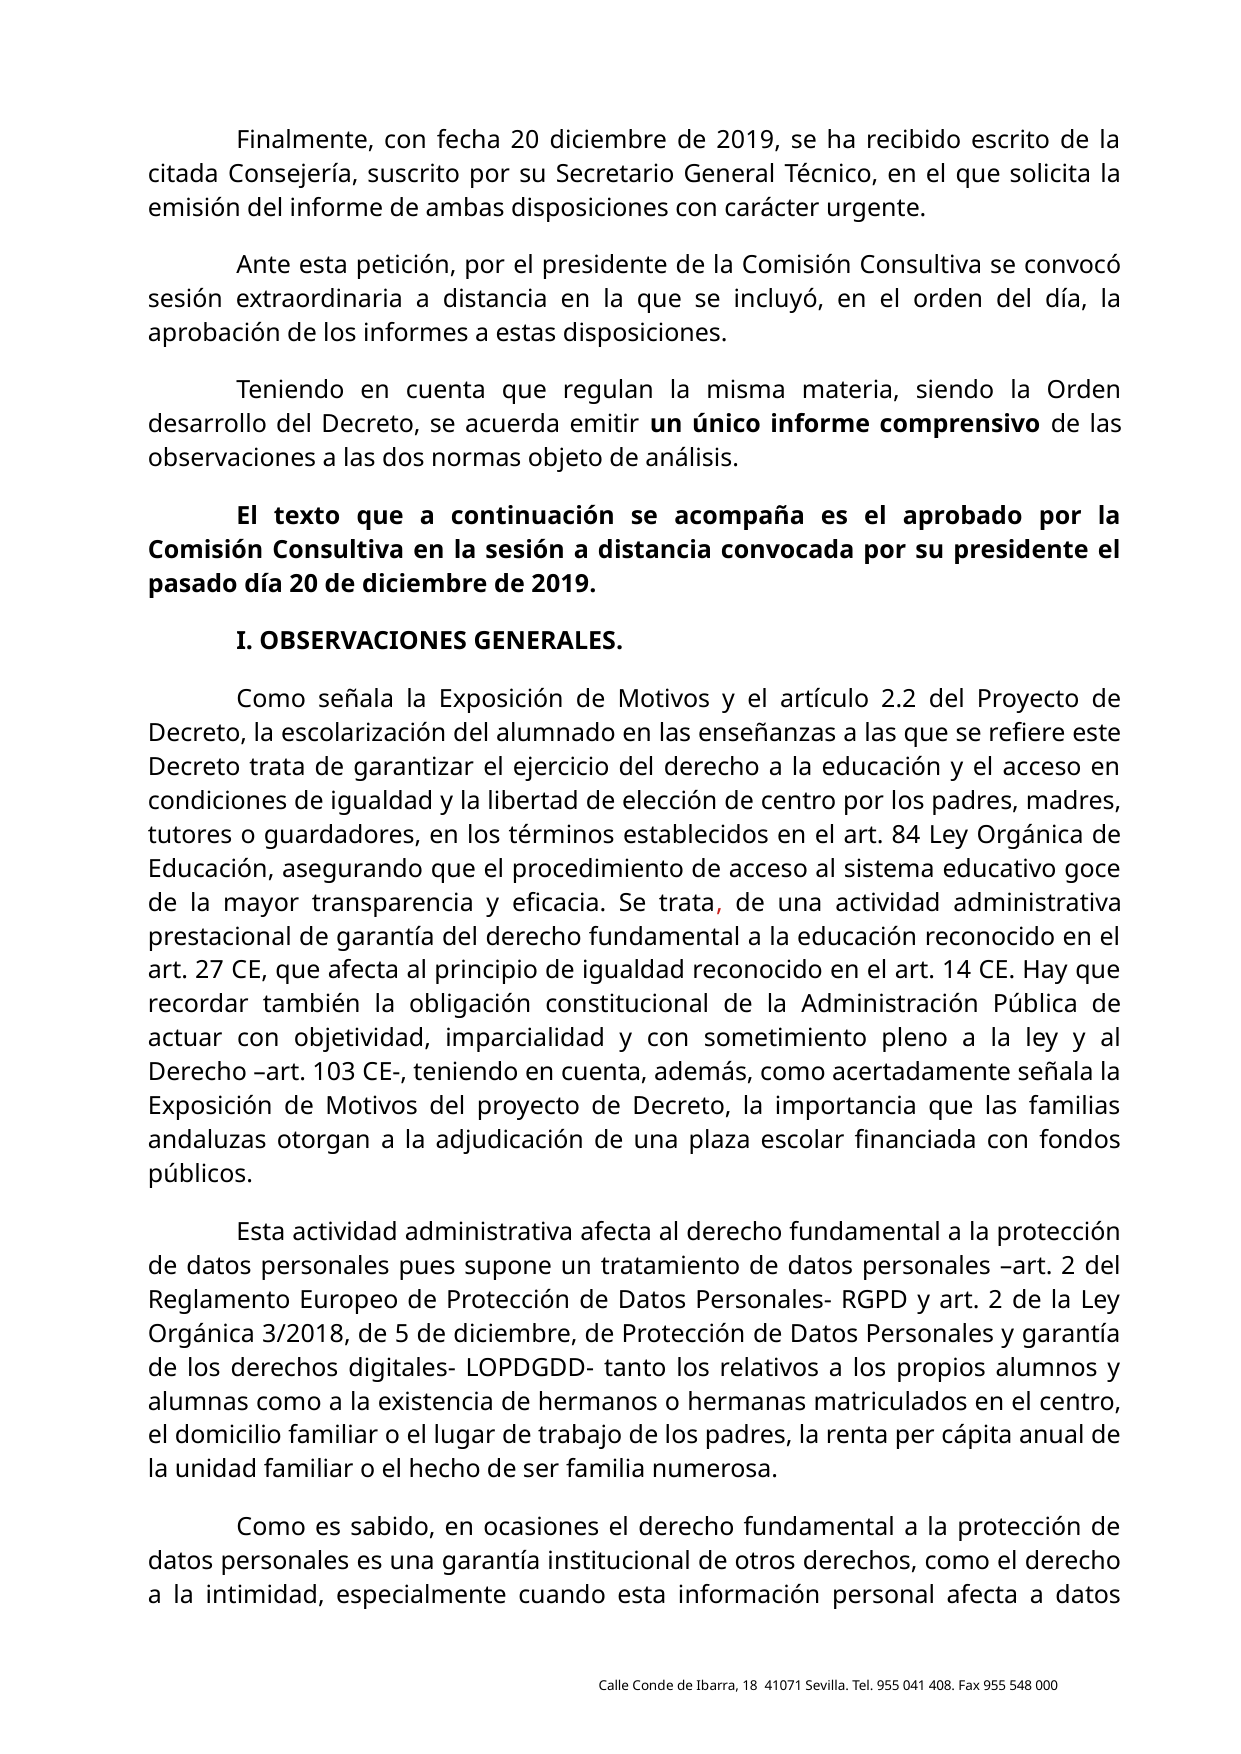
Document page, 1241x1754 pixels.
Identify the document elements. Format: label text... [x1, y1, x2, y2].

text Como es sabido, en ocasiones el derecho fundamental a la protección de datos personales es una garantía institucional de otros derechos, como el derecho a la intimidad, especialmente cuando esta información personal afecta a datos [148, 1509, 1122, 1611]
text Finalmente, con fecha 20 diciembre de 2019, se ha recibido escrito de la citada Consejería, suscrito por su Secretario General Técnico, en el que solicita la emisión del informe de ambas disposiciones con carácter urgente. [148, 122, 1122, 223]
text Teniendo en cuenta que regulan la misma materia, siendo la Orden desarrollo del Decreto, se acuerda emitir un único informe comprensivo de las observaciones a las dos normas objeto de análisis. [148, 372, 1122, 474]
text Esta actividad administrativa afecta al derecho fundamental a la protección de datos personales pues supone un tratamiento de datos personales –art. 2 del Reglamento Europeo de Protección de Datos Personales- RGPD y art. 2 de la Ley Orgánica 3/2018, de 5 de diciembre, de Protección de Datos Personales y garantía de los derechos digitales- LOPDGDD- tanto los relativos a los propios alumnos y alumnas como a la existencia de hermanos o hermanas matriculados en el centro, el domicilio familiar o el lugar de trabajo de los padres, la renta per cápita anual de la unidad familiar o el hecho de ser familia numerosa. [148, 1214, 1122, 1485]
text Ante esta petición, por el presidente de la Comisión Consultiva se convocó sesión extraordinaria a distancia en la que se incluyó, en el orden del día, la aprobación de los informes a estas disposiciones. [148, 247, 1122, 349]
text Como señala la Exposición de Motivos y el artículo 2.2 del Proyecto de Decreto, la escolarización del alumnado en las enseñanzas a las que se refiere este Decreto trata de garantizar el ejercicio del derecho a la educación y el acceso en condiciones de igualdad y la libertad de elección de centro por los padres, madres, tutores o guardadores, en los términos establecidos en el art. 84 Ley Orgánica de Educación, asegurando que el procedimiento de acceso al sistema educativo goce de la mayor transparencia y eficacia. Se trata, de una actividad administrativa prestacional de garantía del derecho fundamental a la educación reconocido en el art. 27 CE, que afecta al principio de igualdad reconocido en el art. 14 CE. Hay que recordar también la obligación constitucional de la Administración Pública de actuar con objetividad, imparcialidad y con sometimiento pleno a la ley y al Derecho –art. 103 CE-, teniendo en cuenta, además, como acertadamente señala la Exposición de Motivos del proyecto de Decreto, la importancia que las familias andaluzas otorgan a la adjudicación de una plaza escolar financiada con fondos públicos. [148, 681, 1122, 1190]
text El texto que a continuación se acompaña es el aprobado por la Comisión Consultiva en la sesión a distancia convocada por su presidente el pasado día 20 de diciembre de 2019. [148, 498, 1122, 600]
text I. OBSERVACIONES GENERALES. [148, 623, 1122, 657]
